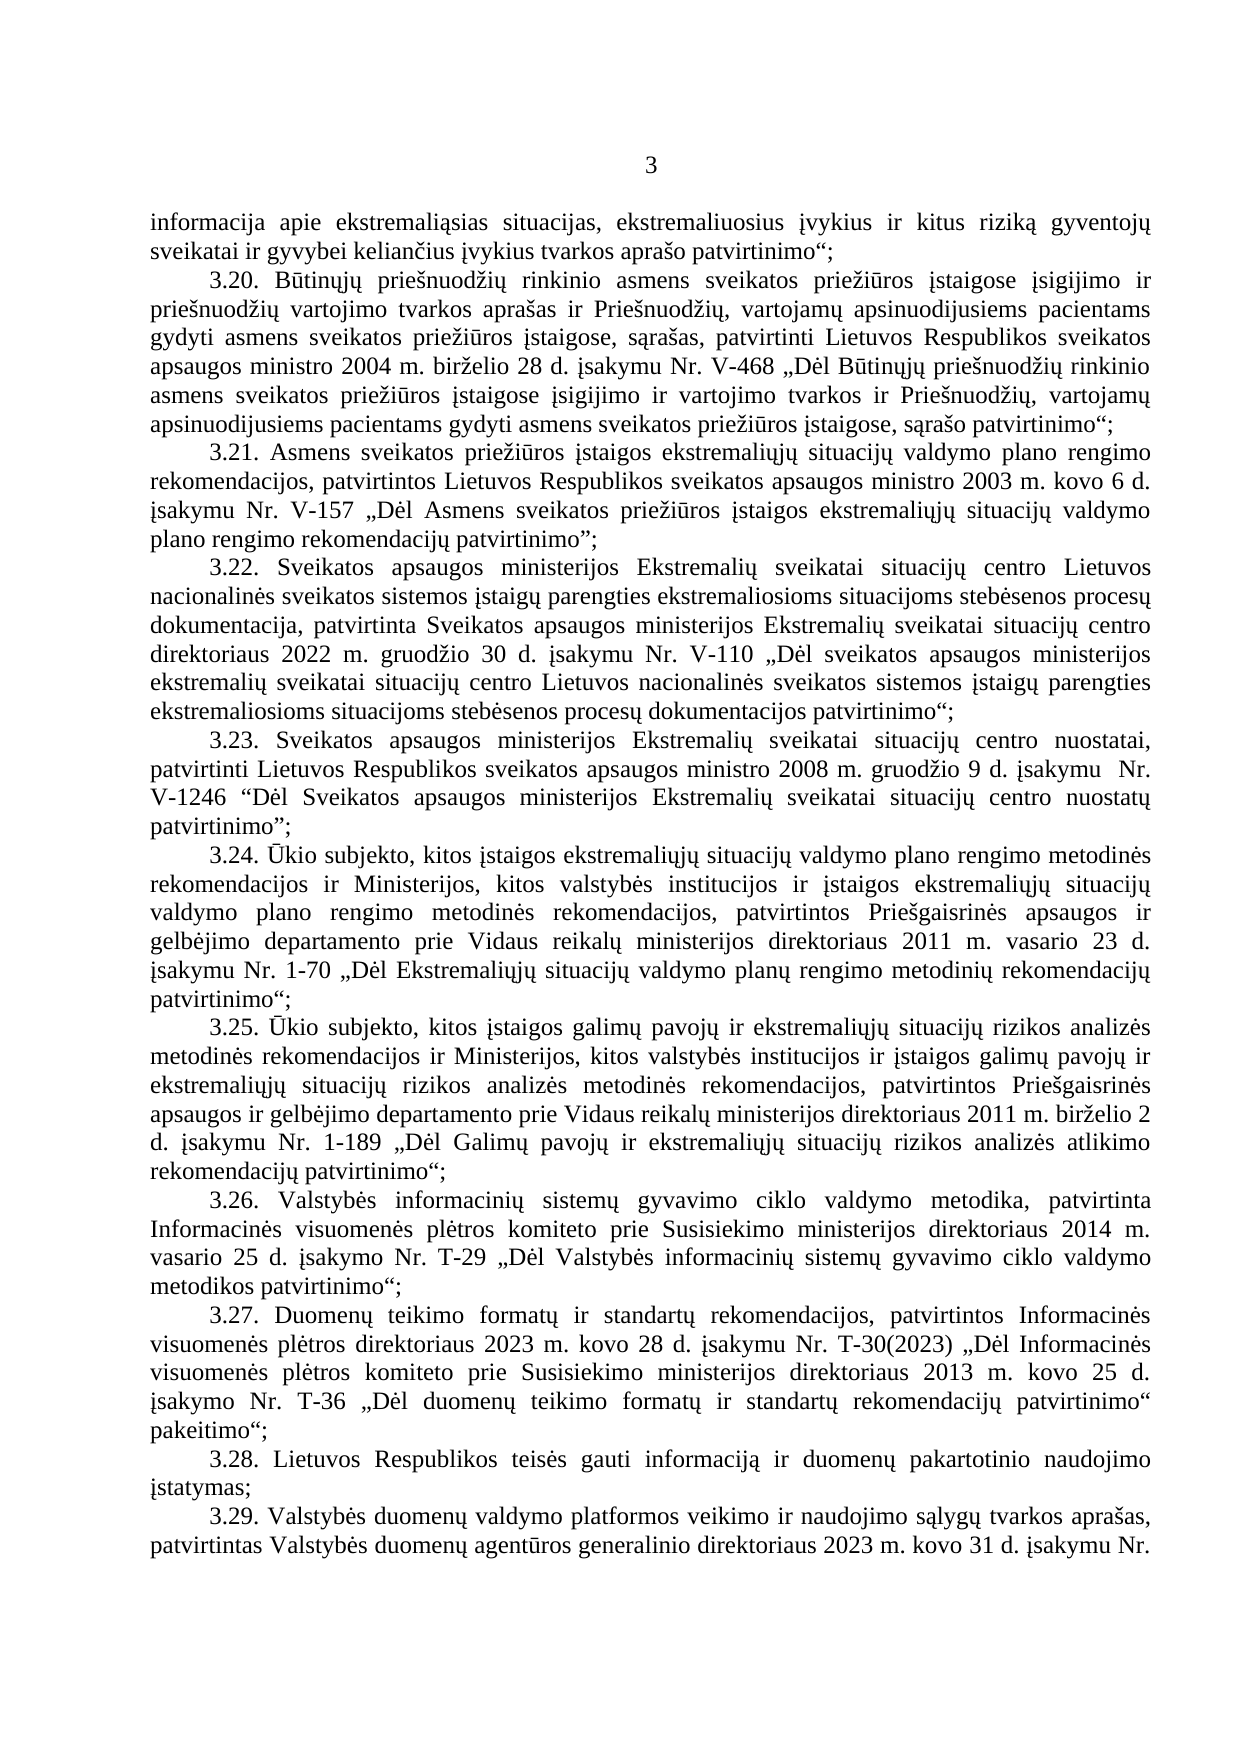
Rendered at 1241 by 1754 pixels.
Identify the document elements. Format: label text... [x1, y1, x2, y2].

text 3.23. Sveikatos apsaugos ministerijos Ekstremalių sveikatai situacijų centro nuostatai, patvirtinti Lietuvos Respublikos sveikatos apsaugos ministro 2008 m. gruodžio 9 d. įsakymu Nr. V-1246 “Dėl Sveikatos apsaugos ministerijos Ekstremalių sveikatai situacijų centro nuostatų patvirtinimo”; [150, 725, 1152, 840]
text 3.24. Ūkio subjekto, kitos įstaigos ekstremaliųjų situacijų valdymo plano rengimo metodinės rekomendacijos ir Ministerijos, kitos valstybės institucijos ir įstaigos ekstremaliųjų situacijų valdymo plano rengimo metodinės rekomendacijos, patvirtintos Priešgaisrinės apsaugos ir gelbėjimo departamento prie Vidaus reikalų ministerijos direktoriaus 2011 m. vasario 23 d. įsakymu Nr. 1-70 „Dėl Ekstremaliųjų situacijų valdymo planų rengimo metodinių rekomendacijų patvirtinimo“; [150, 840, 1152, 1012]
text 3.26. Valstybės informacinių sistemų gyvavimo ciklo valdymo metodika, patvirtinta Informacinės visuomenės plėtros komiteto prie Susisiekimo ministerijos direktoriaus 2014 m. vasario 25 d. įsakymo Nr. T-29 „Dėl Valstybės informacinių sistemų gyvavimo ciklo valdymo metodikos patvirtinimo“; [150, 1185, 1152, 1300]
text 3.29. Valstybės duomenų valdymo platformos veikimo ir naudojimo sąlygų tvarkos aprašas, patvirtintas Valstybės duomenų agentūros generalinio direktoriaus 2023 m. kovo 31 d. įsakymu Nr. [150, 1501, 1152, 1559]
text informacija apie ekstremaliąsias situacijas, ekstremaliuosius įvykius ir kitus riziką gyventojų sveikatai ir gyvybei keliančius įvykius tvarkos aprašo patvirtinimo“; [150, 207, 1152, 265]
text 3.25. Ūkio subjekto, kitos įstaigos galimų pavojų ir ekstremaliųjų situacijų rizikos analizės metodinės rekomendacijos ir Ministerijos, kitos valstybės institucijos ir įstaigos galimų pavojų ir ekstremaliųjų situacijų rizikos analizės metodinės rekomendacijos, patvirtintos Priešgaisrinės apsaugos ir gelbėjimo departamento prie Vidaus reikalų ministerijos direktoriaus 2011 m. birželio 2 d. įsakymu Nr. 1-189 „Dėl Galimų pavojų ir ekstremaliųjų situacijų rizikos analizės atlikimo rekomendacijų patvirtinimo“; [150, 1012, 1152, 1185]
text 3.22. Sveikatos apsaugos ministerijos Ekstremalių sveikatai situacijų centro Lietuvos nacionalinės sveikatos sistemos įstaigų parengties ekstremaliosioms situacijoms stebėsenos procesų dokumentacija, patvirtinta Sveikatos apsaugos ministerijos Ekstremalių sveikatai situacijų centro direktoriaus 2022 m. gruodžio 30 d. įsakymu Nr. V-110 „Dėl sveikatos apsaugos ministerijos ekstremalių sveikatai situacijų centro Lietuvos nacionalinės sveikatos sistemos įstaigų parengties ekstremaliosioms situacijoms stebėsenos procesų dokumentacijos patvirtinimo“; [150, 552, 1152, 725]
text 3.21. Asmens sveikatos priežiūros įstaigos ekstremaliųjų situacijų valdymo plano rengimo rekomendacijos, patvirtintos Lietuvos Respublikos sveikatos apsaugos ministro 2003 m. kovo 6 d. įsakymu Nr. V-157 „Dėl Asmens sveikatos priežiūros įstaigos ekstremaliųjų situacijų valdymo plano rengimo rekomendacijų patvirtinimo”; [150, 437, 1152, 552]
text 3.28. Lietuvos Respublikos teisės gauti informaciją ir duomenų pakartotinio naudojimo įstatymas; [150, 1444, 1152, 1501]
text 3.27. Duomenų teikimo formatų ir standartų rekomendacijos, patvirtintos Informacinės visuomenės plėtros direktoriaus 2023 m. kovo 28 d. įsakymu Nr. T-30(2023) „Dėl Informacinės visuomenės plėtros komiteto prie Susisiekimo ministerijos direktoriaus 2013 m. kovo 25 d. įsakymo Nr. T-36 „Dėl duomenų teikimo formatų ir standartų rekomendacijų patvirtinimo“ pakeitimo“; [150, 1300, 1152, 1444]
text 3.20. Būtinųjų priešnuodžių rinkinio asmens sveikatos priežiūros įstaigose įsigijimo ir priešnuodžių vartojimo tvarkos aprašas ir Priešnuodžių, vartojamų apsinuodijusiems pacientams gydyti asmens sveikatos priežiūros įstaigose, sąrašas, patvirtinti Lietuvos Respublikos sveikatos apsaugos ministro 2004 m. birželio 28 d. įsakymu Nr. V-468 „Dėl Būtinųjų priešnuodžių rinkinio asmens sveikatos priežiūros įstaigose įsigijimo ir vartojimo tvarkos ir Priešnuodžių, vartojamų apsinuodijusiems pacientams gydyti asmens sveikatos priežiūros įstaigose, sąrašo patvirtinimo“; [150, 265, 1152, 437]
